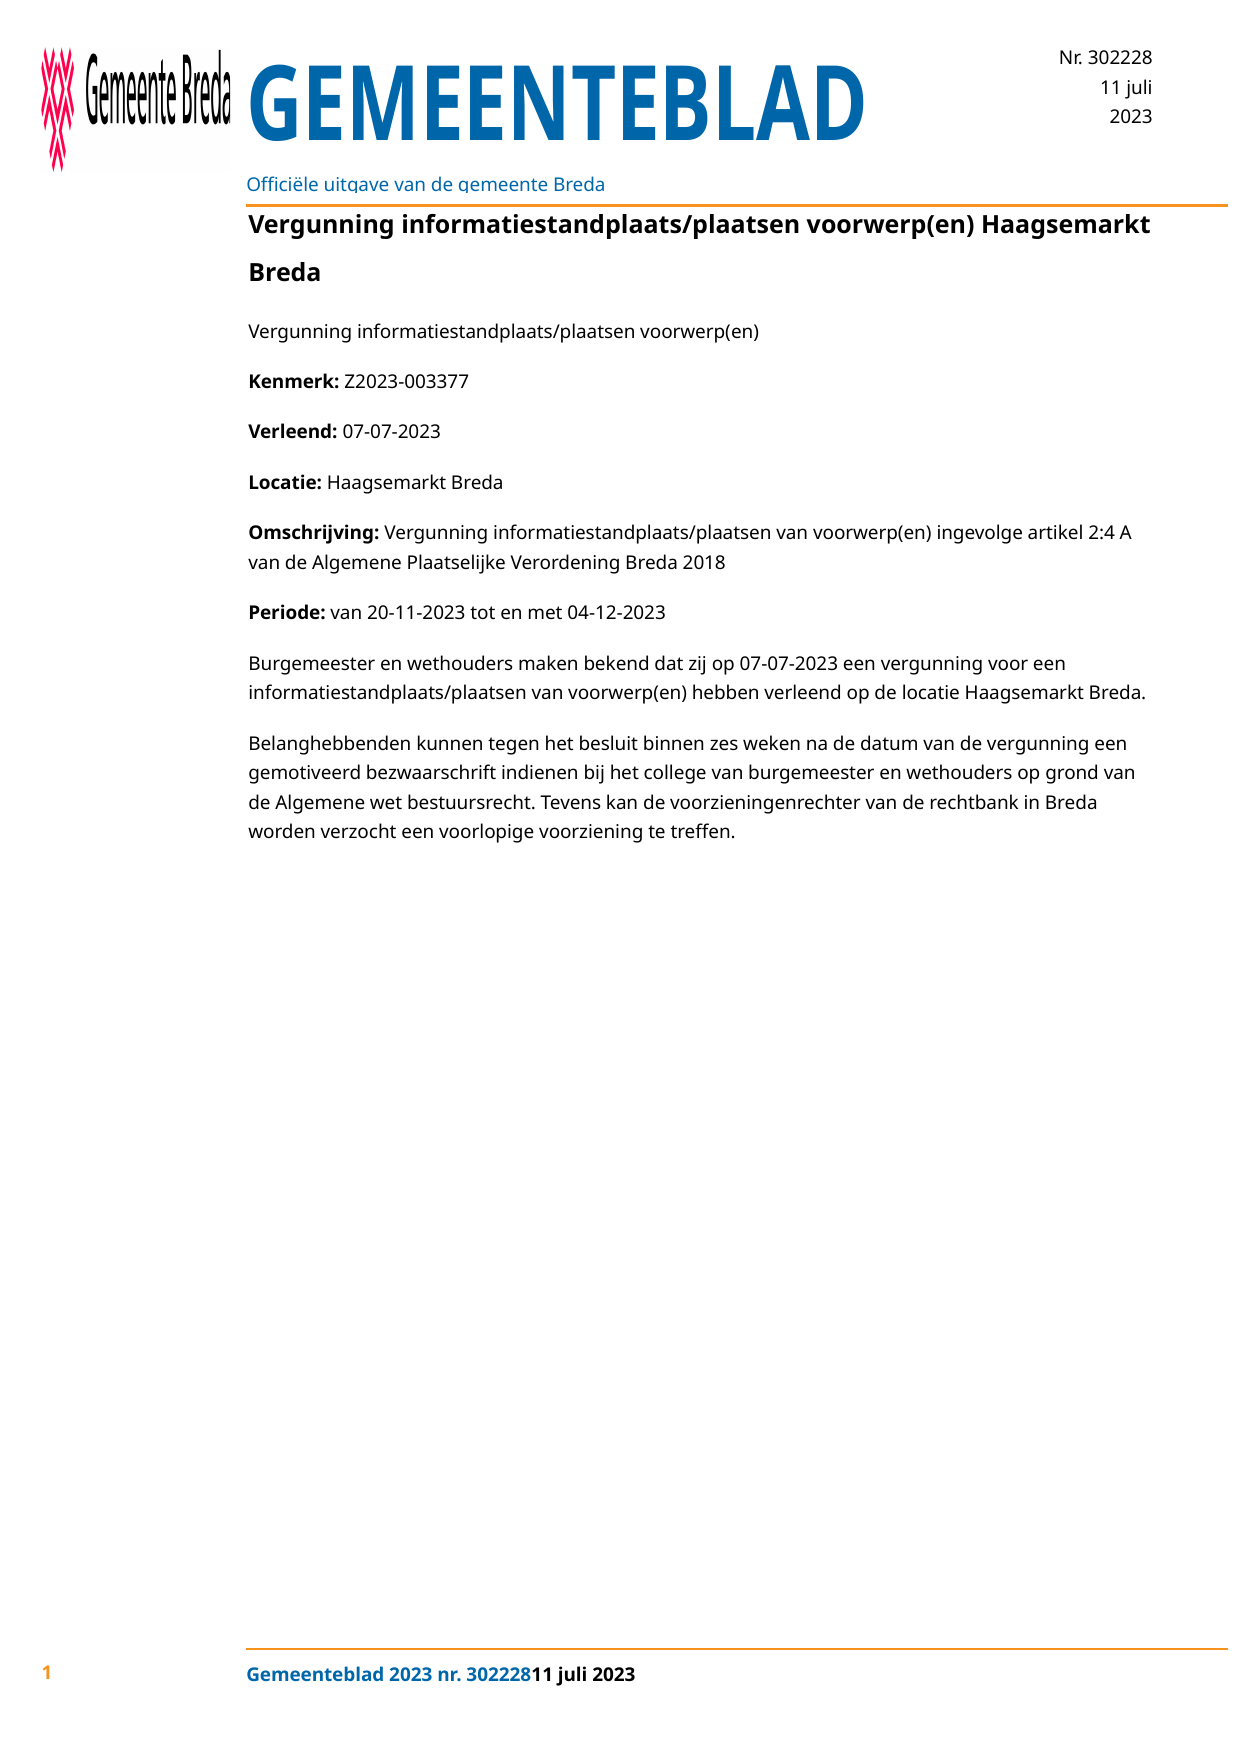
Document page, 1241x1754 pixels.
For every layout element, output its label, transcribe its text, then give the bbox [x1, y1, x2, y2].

text Omschrijving: Vergunning informatiestandplaats/plaatsen van voorwerp(en) ingevolge artikel 2:4 A van de Algemene Plaatselijke Verordening Breda 2018 [248, 519, 1152, 575]
text Locatie: Haagsemarkt Breda [248, 469, 1152, 495]
text Kenmerk: Z2023-003377 [248, 368, 1152, 394]
picture [41, 47, 231, 172]
text Verleend: 07-07-2023 [248, 419, 1152, 444]
text Vergunning informatiestandplaats/plaatsen voorwerp(en) [248, 318, 1152, 344]
text Vergunning informatiestandplaats/plaatsen voorwerp(en) Haagsemarkt Breda [248, 207, 1152, 288]
text Periode: van 20-11-2023 tot en met 04-12-2023 [248, 599, 1152, 625]
text Burgemeester en wethouders maken bekend dat zij op 07-07-2023 een vergunning voor een informatiestandplaats/plaatsen van voorwerp(en) hebben verleend op de locatie Haagsemarkt Breda. [248, 650, 1152, 705]
text Belanghebbenden kunnen tegen het besluit binnen zes weken na de datum van de vergunning een gemotiveerd bezwaarschrift indienen bij het college van burgemeester en wethouders op grond van de Algemene wet bestuursrecht. Tevens kan de voorzieningenrechter van de rechtbank in Breda worden verzocht een voorlopige voorziening te treffen. [248, 730, 1152, 844]
